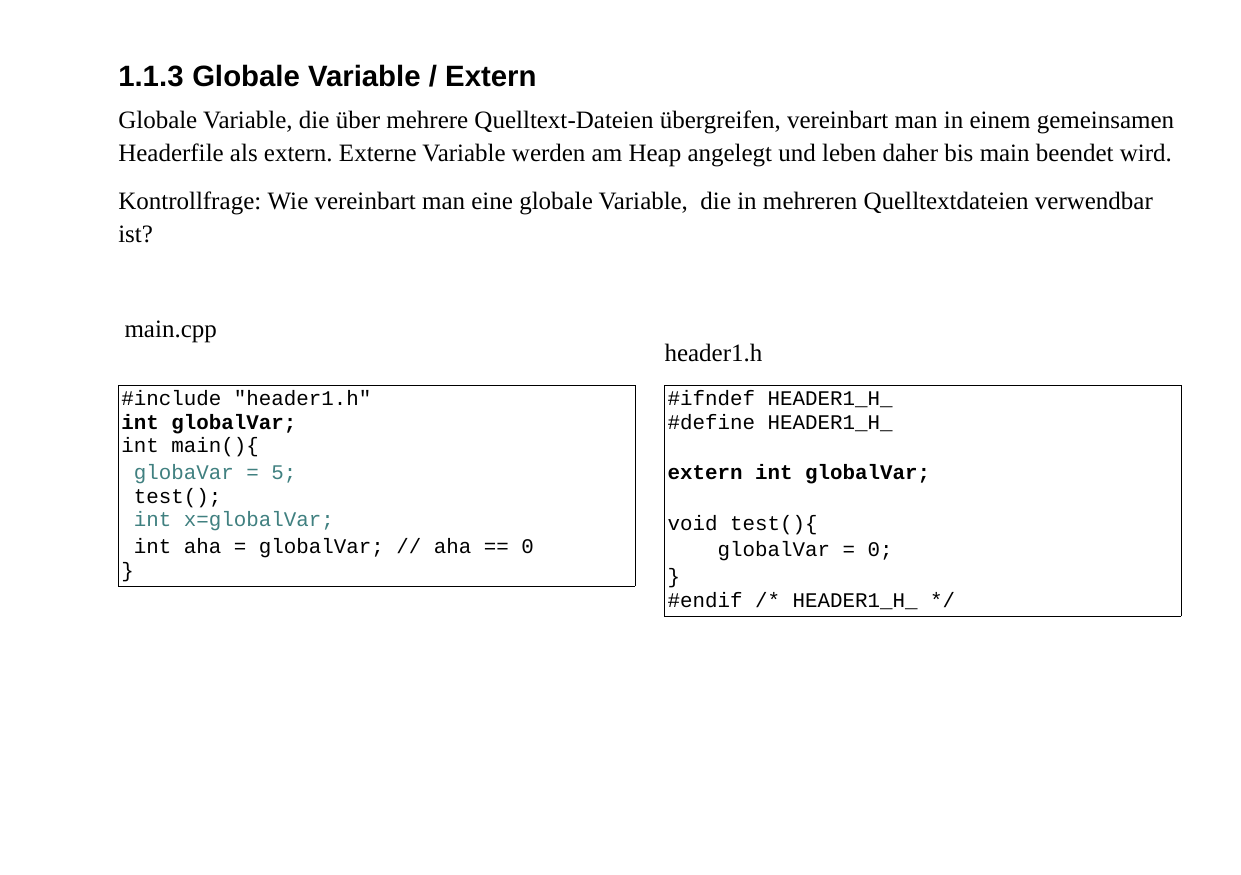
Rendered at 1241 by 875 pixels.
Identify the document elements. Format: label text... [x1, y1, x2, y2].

text globalVar = 0; [665, 536, 1181, 563]
text extern int globalVar; [665, 459, 1181, 510]
text #ifndef HEADER1_H_ #define HEADER1_H_ [665, 386, 1181, 459]
text header1.h [664, 338, 1181, 367]
text Kontrollfrage: Wie vereinbart man eine globale Variable, die in mehreren Quelltextdateien verwendbar ist? [118, 186, 1181, 248]
text main.cpp [118, 314, 635, 343]
text } #endif /* HEADER1_H_ */ [665, 563, 1181, 616]
subtitle Globale Variable / Extern [118, 59, 1181, 93]
text void test(){ [665, 510, 1181, 536]
text #include "header1.h" int globalVar; int main(){ [119, 386, 635, 459]
text Globale Variable, die über mehrere Quelltext-Dateien übergreifen, vereinbart man in einem gemeinsamen Headerfile als extern. Externe Variable werden am Heap angelegt und leben daher bis main beendet wird. [118, 105, 1181, 167]
text globaVar = 5; test(); int x=globalVar; [119, 459, 635, 533]
text int aha = globalVar; // aha == 0 } [119, 533, 635, 586]
